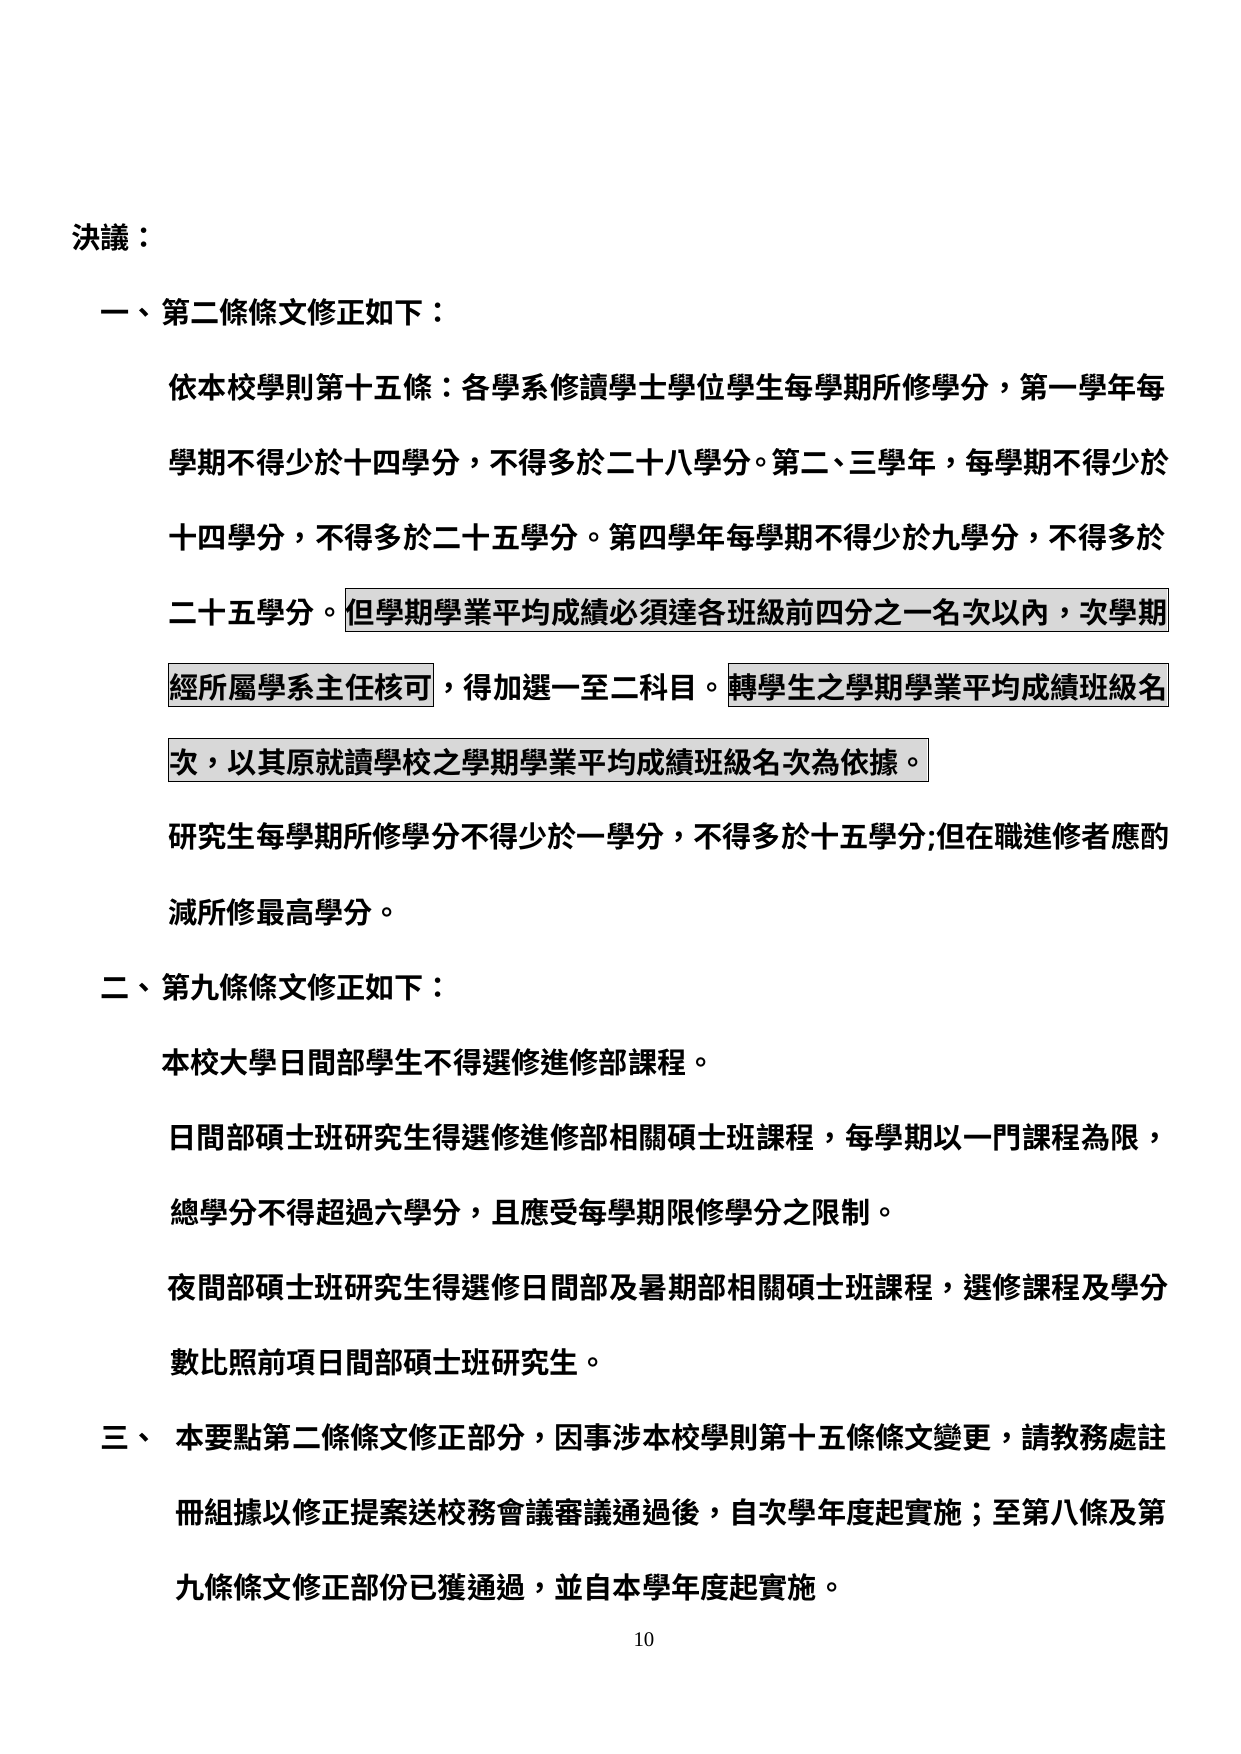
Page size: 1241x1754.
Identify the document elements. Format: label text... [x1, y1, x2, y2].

text 研究生每學期所修學分不得少於一學分，不得多於十五學分;但在職進修者應酌減所修最高學分。 [168, 798, 1169, 948]
text 日間部碩士班研究生得選修進修部相關碩士班課程，每學期以一門課程為限，總學分不得超過六學分，且應受每學期限修學分之限制。 [167, 1098, 1169, 1248]
text 決議： [71, 198, 1169, 273]
text 依本校學則第十五條：各學系修讀學士學位學生每學期所修學分，第一學年每學期不得少於十四學分，不得多於二十八學分。第二、三學年，每學期不得少於十四學分，不得多於二十五學分。第四學年每學期不得少於九學分，不得多於二十五學分。但學期學業平均成績必須達各班級前四分之一名次以內，次學期經所屬學系主任核可，得加選一至二科目。轉學生之學期學業平均成績班級名次，以其原就讀學校之學期學業平均成績班級名次為依據。 [168, 348, 1169, 798]
list 本要點第二條條文修正部分，因事涉本校學則第十五條條文變更，請教務處註冊組據以修正提案送校務會議審議通過後，自次學年度起實施；至第八條及第九條條文修正部份已獲通過，並自本學年度起實施。 [100, 1398, 1169, 1623]
text 夜間部碩士班研究生得選修日間部及暑期部相關碩士班課程，選修課程及學分數比照前項日間部碩士班研究生。 [167, 1248, 1169, 1398]
text 本校大學日間部學生不得選修進修部課程。 [100, 1023, 1169, 1098]
list 第九條條文修正如下： [100, 948, 1169, 1023]
list 第二條條文修正如下： [100, 273, 1169, 348]
